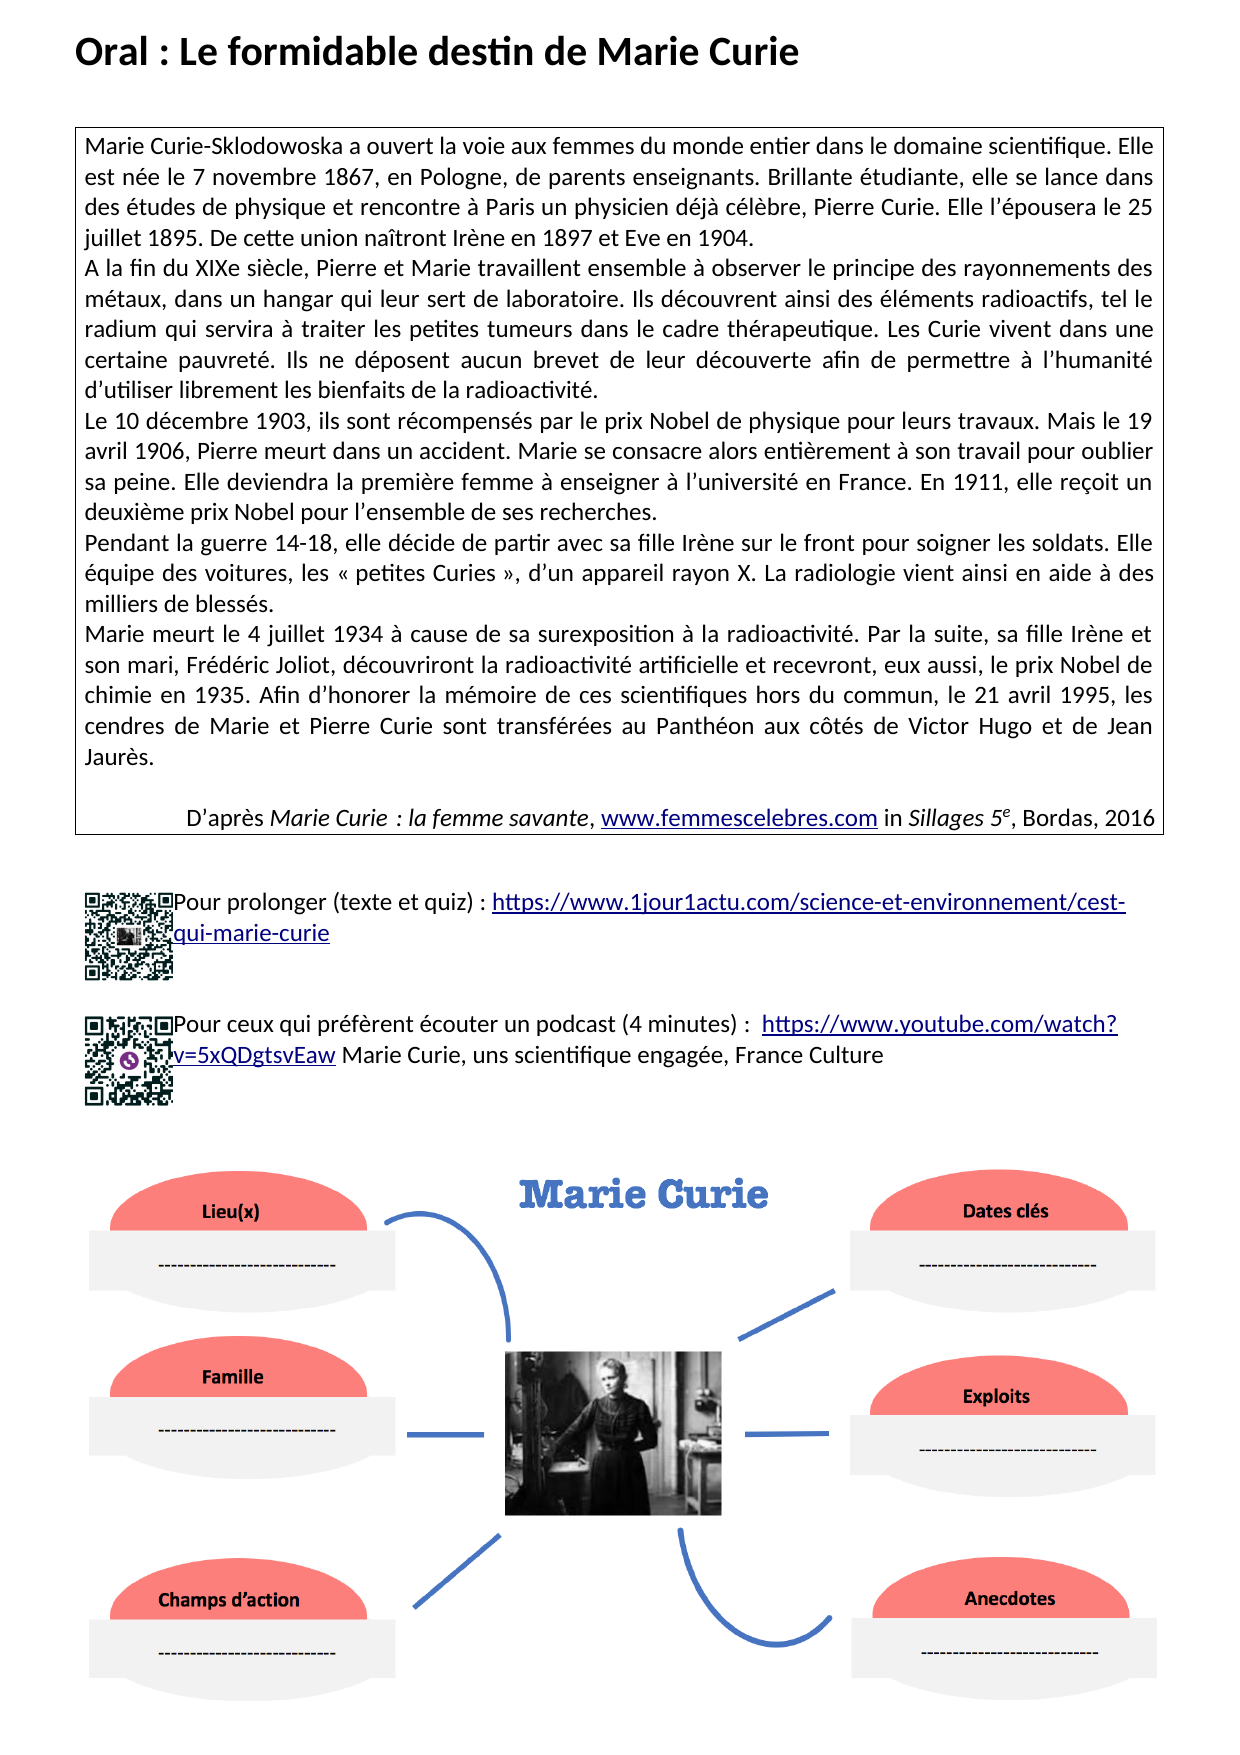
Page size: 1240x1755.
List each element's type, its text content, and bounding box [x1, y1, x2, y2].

text Oral : Le formidable destin de Marie Curie [75, 25, 1164, 76]
text Pour ceux qui préfèrent écouter un podcast (4 minutes) : https://www.youtube.com/watch?v=5xQDgtsvEaw Marie Curie, uns scientifique engagée, France Culture [75, 1008, 1164, 1069]
text D’après Marie Curie : la femme savante, www.femmescelebres.com in Sillages 5e, Bordas, 2016 [76, 798, 1163, 834]
text A la fin du XIXe siècle, Pierre et Marie travaillent ensemble à observer le principe des rayonnements des métaux, dans un hangar qui leur sert de laboratoire. Ils découvrent ainsi des éléments radioactifs, tel le radium qui servira à traiter les petites tumeurs dans le cadre thérapeutique. Les Curie vivent dans une certaine pauvreté. Ils ne déposent aucun brevet de leur découverte afin de permettre à l’humanité d’utiliser librement les bienfaits de la radioactivité. [76, 249, 1163, 402]
text Pendant la guerre 14-18, elle décide de partir avec sa fille Irène sur le front pour soigner les soldats. Elle équipe des voitures, les « petites Curies », d’un appareil rayon X. La radiologie vient ainsi en aide à des milliers de blessés. [76, 524, 1163, 615]
text Marie Curie-Sklodowoska a ouvert la voie aux femmes du monde entier dans le domaine scientifique. Elle est née le 7 novembre 1867, en Pologne, de parents enseignants. Brillante étudiante, elle se lance dans des études de physique et rencontre à Paris un physicien déjà célèbre, Pierre Curie. Elle l’épousera le 25 juillet 1895. De cette union naîtront Irène en 1897 et Eve en 1904. [76, 128, 1163, 249]
text Le 10 décembre 1903, ils sont récompensés par le prix Nobel de physique pour leurs travaux. Mais le 19 avril 1906, Pierre meurt dans un accident. Marie se consacre alors entièrement à son travail pour oublier sa peine. Elle deviendra la première femme à enseigner à l’université en France. En 1911, elle reçoit un deuxième prix Nobel pour l’ensemble de ses recherches. [76, 402, 1163, 524]
text Pour prolonger (texte et quiz) : https://www.1jour1actu.com/science-et-environnement/cest-qui-marie-curie [75, 886, 1164, 947]
text Marie meurt le 4 juillet 1934 à cause de sa surexposition à la radioactivité. Par la suite, sa fille Irène et son mari, Frédéric Joliot, découvriront la radioactivité artificielle et recevront, eux aussi, le prix Nobel de chimie en 1935. Afin d’honorer la mémoire de ces scientifiques hors du commun, le 21 avril 1995, les cendres de Marie et Pierre Curie sont transférées au Panthéon aux côtés de Victor Hugo et de Jean Jaurès. [76, 615, 1163, 771]
